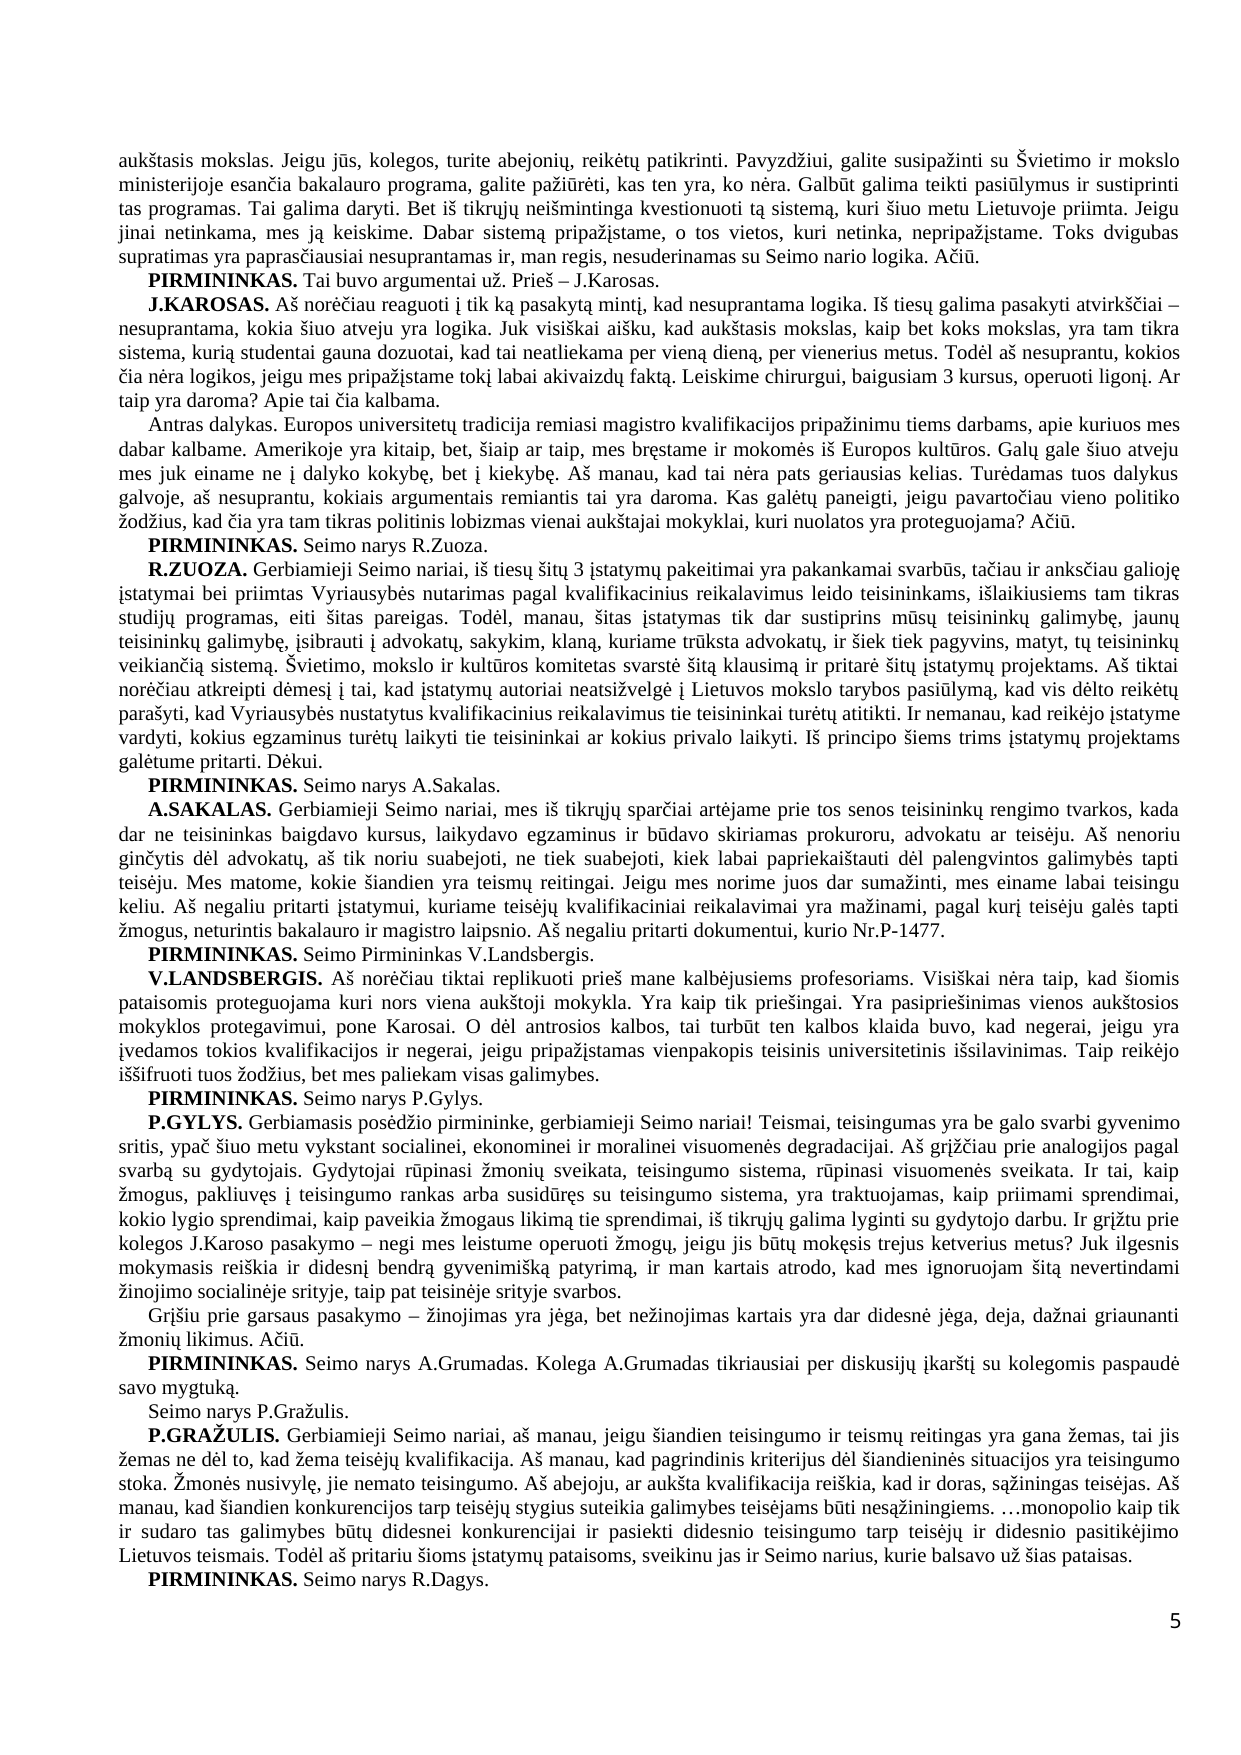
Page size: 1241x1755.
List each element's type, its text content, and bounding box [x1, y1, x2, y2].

text PIRMININKAS. Seimo narys A.Grumadas. Kolega A.Grumadas tikriausiai per diskusijų įkarštį su kolegomis paspaudė savo mygtuką. [118, 1351, 1181, 1399]
text PIRMININKAS. Seimo Pirmininkas V.Landsbergis. [118, 942, 1181, 966]
text Grįšiu prie garsaus pasakymo – žinojimas yra jėga, bet nežinojimas kartais yra dar didesnė jėga, deja, dažnai griaunanti žmonių likimus. Ačiū. [118, 1303, 1181, 1351]
text A.SAKALAS. Gerbiamieji Seimo nariai, mes iš tikrųjų sparčiai artėjame prie tos senos teisininkų rengimo tvarkos, kada dar ne teisininkas baigdavo kursus, laikydavo egzaminus ir būdavo skiriamas prokuroru, advokatu ar teisėju. Aš nenoriu ginčytis dėl advokatų, aš tik noriu suabejoti, ne tiek suabejoti, kiek labai papriekaištauti dėl palengvintos galimybės tapti teisėju. Mes matome, kokie šiandien yra teismų reitingai. Jeigu mes norime juos dar sumažinti, mes einame labai teisingu keliu. Aš negaliu pritarti įstatymui, kuriame teisėjų kvalifikaciniai reikalavimai yra mažinami, pagal kurį teisėju galės tapti žmogus, neturintis bakalauro ir magistro laipsnio. Aš negaliu pritarti dokumentui, kurio Nr.P-1477. [118, 797, 1181, 942]
text J.KAROSAS. Aš norėčiau reaguoti į tik ką pasakytą mintį, kad nesuprantama logika. Iš tiesų galima pasakyti atvirkščiai – nesuprantama, kokia šiuo atveju yra logika. Juk visiškai aišku, kad aukštasis mokslas, kaip bet koks mokslas, yra tam tikra sistema, kurią studentai gauna dozuotai, kad tai neatliekama per vieną dieną, per vienerius metus. Todėl aš nesuprantu, kokios čia nėra logikos, jeigu mes pripažįstame tokį labai akivaizdų faktą. Leiskime chirurgui, baigusiam 3 kursus, operuoti ligonį. Ar taip yra daroma? Apie tai čia kalbama. [118, 292, 1181, 412]
text aukštasis mokslas. Jeigu jūs, kolegos, turite abejonių, reikėtų patikrinti. Pavyzdžiui, galite susipažinti su Švietimo ir mokslo ministerijoje esančia bakalauro programa, galite pažiūrėti, kas ten yra, ko nėra. Galbūt galima teikti pasiūlymus ir sustiprinti tas programas. Tai galima daryti. Bet iš tikrųjų neišmintinga kvestionuoti tą sistemą, kuri šiuo metu Lietuvoje priimta. Jeigu jinai netinkama, mes ją keiskime. Dabar sistemą pripažįstame, o tos vietos, kuri netinka, nepripažįstame. Toks dvigubas supratimas yra paprasčiausiai nesuprantamas ir, man regis, nesuderinamas su Seimo nario logika. Ačiū. [118, 148, 1181, 268]
text PIRMININKAS. Tai buvo argumentai už. Prieš – J.Karosas. [118, 268, 1181, 292]
text PIRMININKAS. Seimo narys A.Sakalas. [118, 773, 1181, 797]
text P.GRAŽULIS. Gerbiamieji Seimo nariai, aš manau, jeigu šiandien teisingumo ir teismų reitingas yra gana žemas, tai jis žemas ne dėl to, kad žema teisėjų kvalifikacija. Aš manau, kad pagrindinis kriterijus dėl šiandieninės situacijos yra teisingumo stoka. Žmonės nusivylę, jie nemato teisingumo. Aš abejoju, ar aukšta kvalifikacija reiškia, kad ir doras, sąžiningas teisėjas. Aš manau, kad šiandien konkurencijos tarp teisėjų stygius suteikia galimybes teisėjams būti nesąžiningiems. …monopolio kaip tik ir sudaro tas galimybes būtų didesnei konkurencijai ir pasiekti didesnio teisingumo tarp teisėjų ir didesnio pasitikėjimo Lietuvos teismais. Todėl aš pritariu šioms įstatymų pataisoms, sveikinu jas ir Seimo narius, kurie balsavo už šias pataisas. [118, 1423, 1181, 1567]
text PIRMININKAS. Seimo narys R.Dagys. [118, 1567, 1181, 1591]
text Seimo narys P.Gražulis. [118, 1399, 1181, 1423]
text V.LANDSBERGIS. Aš norėčiau tiktai replikuoti prieš mane kalbėjusiems profesoriams. Visiškai nėra taip, kad šiomis pataisomis proteguojama kuri nors viena aukštoji mokykla. Yra kaip tik priešingai. Yra pasipriešinimas vienos aukštosios mokyklos protegavimui, pone Karosai. O dėl antrosios kalbos, tai turbūt ten kalbos klaida buvo, kad negerai, jeigu yra įvedamos tokios kvalifikacijos ir negerai, jeigu pripažįstamas vienpakopis teisinis universitetinis išsilavinimas. Taip reikėjo iššifruoti tuos žodžius, bet mes paliekam visas galimybes. [118, 966, 1181, 1086]
text PIRMININKAS. Seimo narys P.Gylys. [118, 1086, 1181, 1110]
text R.ZUOZA. Gerbiamieji Seimo nariai, iš tiesų šitų 3 įstatymų pakeitimai yra pakankamai svarbūs, tačiau ir anksčiau galioję įstatymai bei priimtas Vyriausybės nutarimas pagal kvalifikacinius reikalavimus leido teisininkams, išlaikiusiems tam tikras studijų programas, eiti šitas pareigas. Todėl, manau, šitas įstatymas tik dar sustiprins mūsų teisininkų galimybę, jaunų teisininkų galimybę, įsibrauti į advokatų, sakykim, klaną, kuriame trūksta advokatų, ir šiek tiek pagyvins, matyt, tų teisininkų veikiančią sistemą. Švietimo, mokslo ir kultūros komitetas svarstė šitą klausimą ir pritarė šitų įstatymų projektams. Aš tiktai norėčiau atkreipti dėmesį į tai, kad įstatymų autoriai neatsižvelgė į Lietuvos mokslo tarybos pasiūlymą, kad vis dėlto reikėtų parašyti, kad Vyriausybės nustatytus kvalifikacinius reikalavimus tie teisininkai turėtų atitikti. Ir nemanau, kad reikėjo įstatyme vardyti, kokius egzaminus turėtų laikyti tie teisininkai ar kokius privalo laikyti. Iš principo šiems trims įstatymų projektams galėtume pritarti. Dėkui. [118, 557, 1181, 773]
text PIRMININKAS. Seimo narys R.Zuoza. [118, 533, 1181, 557]
text Antras dalykas. Europos universitetų tradicija remiasi magistro kvalifikacijos pripažinimu tiems darbams, apie kuriuos mes dabar kalbame. Amerikoje yra kitaip, bet, šiaip ar taip, mes bręstame ir mokomės iš Europos kultūros. Galų gale šiuo atveju mes juk einame ne į dalyko kokybę, bet į kiekybę. Aš manau, kad tai nėra pats geriausias kelias. Turėdamas tuos dalykus galvoje, aš nesuprantu, kokiais argumentais remiantis tai yra daroma. Kas galėtų paneigti, jeigu pavartočiau vieno politiko žodžius, kad čia yra tam tikras politinis lobizmas vienai aukštajai mokyklai, kuri nuolatos yra proteguojama? Ačiū. [118, 412, 1181, 533]
text P.GYLYS. Gerbiamasis posėdžio pirmininke, gerbiamieji Seimo nariai! Teismai, teisingumas yra be galo svarbi gyvenimo sritis, ypač šiuo metu vykstant socialinei, ekonominei ir moralinei visuomenės degradacijai. Aš grįžčiau prie analogijos pagal svarbą su gydytojais. Gydytojai rūpinasi žmonių sveikata, teisingumo sistema, rūpinasi visuomenės sveikata. Ir tai, kaip žmogus, pakliuvęs į teisingumo rankas arba susidūręs su teisingumo sistema, yra traktuojamas, kaip priimami sprendimai, kokio lygio sprendimai, kaip paveikia žmogaus likimą tie sprendimai, iš tikrųjų galima lyginti su gydytojo darbu. Ir grįžtu prie kolegos J.Karoso pasakymo – negi mes leistume operuoti žmogų, jeigu jis būtų mokęsis trejus ketverius metus? Juk ilgesnis mokymasis reiškia ir didesnį bendrą gyvenimišką patyrimą, ir man kartais atrodo, kad mes ignoruojam šitą nevertindami žinojimo socialinėje srityje, taip pat teisinėje srityje svarbos. [118, 1110, 1181, 1303]
